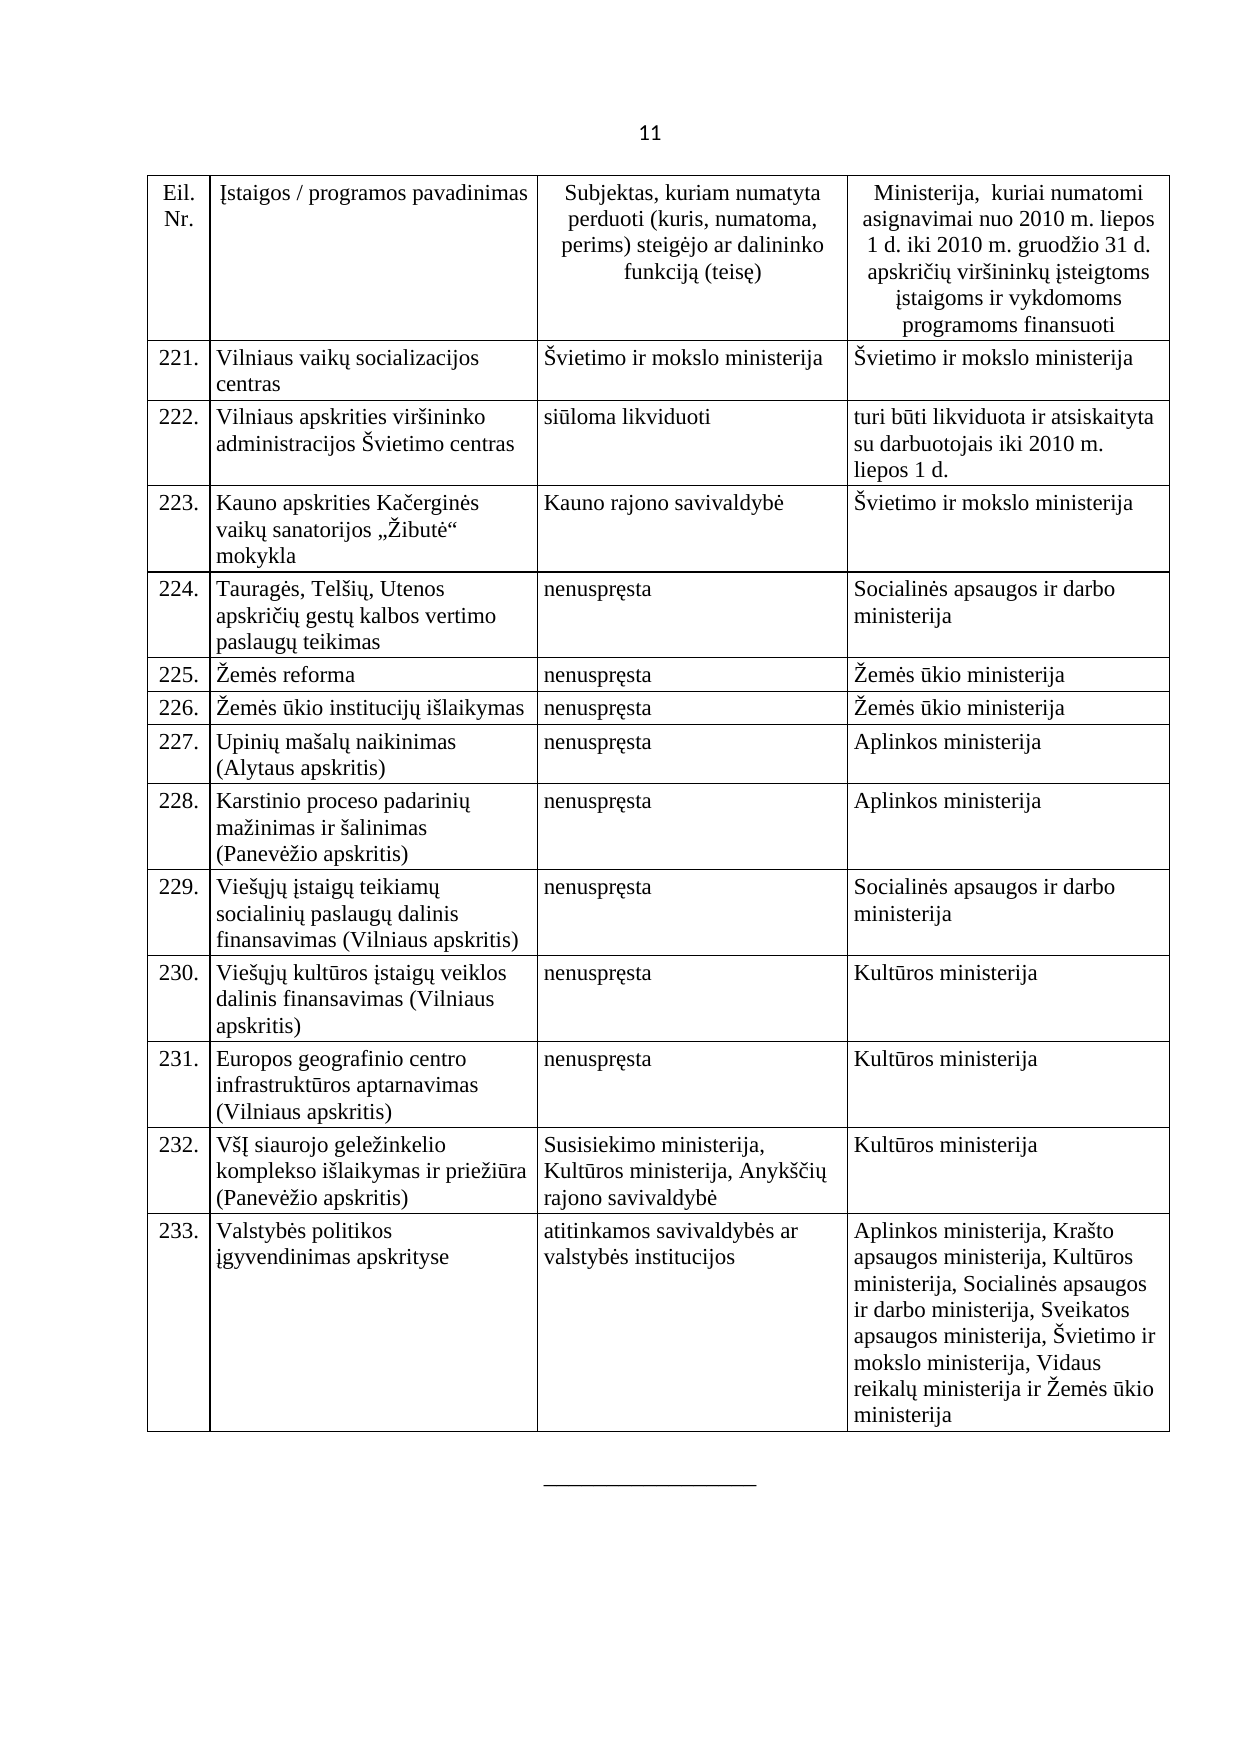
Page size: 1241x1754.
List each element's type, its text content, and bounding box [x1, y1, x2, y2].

table_cell Švietimo ir mokslo ministerija [538, 341, 847, 399]
table_header Subjektas, kuriam numatyta perduoti (kuris, numatoma, perims) steigėjo ar dalininko funkciją (teisę) [538, 176, 847, 340]
table_cell Žemės ūkio ministerija [848, 658, 1169, 691]
table_cell Švietimo ir mokslo ministerija [848, 486, 1169, 571]
table_cell turi būti likviduota ir atsiskaityta su darbuotojais iki 2010 m. liepos 1 d. [848, 401, 1169, 485]
table_cell atitinkamos savivaldybės ar valstybės institucijos [538, 1214, 847, 1431]
table_header Eil. Nr. [148, 176, 209, 340]
table_cell Aplinkos ministerija [848, 784, 1169, 869]
table_header Įstaigos / programos pavadinimas [211, 176, 537, 340]
table_cell Žemės ūkio institucijų išlaikymas [211, 692, 537, 724]
table_cell 225. [148, 658, 209, 691]
table_cell Švietimo ir mokslo ministerija [848, 341, 1169, 399]
table_cell 222. [148, 401, 209, 485]
table_cell 230. [148, 956, 209, 1041]
table_cell Aplinkos ministerija, Krašto apsaugos ministerija, Kultūros ministerija, Socialinės apsaugos ir darbo ministerija, Sveikatos apsaugos ministerija, Švietimo ir mokslo ministerija, Vidaus reikalų ministerija ir Žemės ūkio ministerija [848, 1214, 1169, 1431]
table_cell Vilniaus vaikų socializacijos centras [211, 341, 537, 399]
table_cell 231. [148, 1042, 209, 1127]
table_cell Tauragės, Telšių, Utenos apskričių gestų kalbos vertimo paslaugų teikimas [211, 573, 537, 657]
table_cell 224. [148, 573, 209, 657]
table_cell 221. [148, 341, 209, 399]
table_cell 232. [148, 1128, 209, 1213]
table_cell Karstinio proceso padarinių mažinimas ir šalinimas (Panevėžio apskritis) [211, 784, 537, 869]
text _________________ [148, 1461, 1152, 1489]
table_cell nenuspręsta [538, 658, 847, 691]
table_cell Viešųjų įstaigų teikiamų socialinių paslaugų dalinis finansavimas (Vilniaus apskritis) [211, 870, 537, 955]
table_cell 229. [148, 870, 209, 955]
table_cell nenuspręsta [538, 956, 847, 1041]
table_cell nenuspręsta [538, 1042, 847, 1127]
table_cell nenuspręsta [538, 870, 847, 955]
table_cell Kauno apskrities Kačerginės vaikų sanatorijos „Žibutė“ mokykla [211, 486, 537, 571]
table_cell Susisiekimo ministerija, Kultūros ministerija, Anykščių rajono savivaldybė [538, 1128, 847, 1213]
table_cell VšĮ siaurojo geležinkelio komplekso išlaikymas ir priežiūra (Panevėžio apskritis) [211, 1128, 537, 1213]
table_cell Europos geografinio centro infrastruktūros aptarnavimas (Vilniaus apskritis) [211, 1042, 537, 1127]
table_cell Kultūros ministerija [848, 1042, 1169, 1127]
table_cell Viešųjų kultūros įstaigų veiklos dalinis finansavimas (Vilniaus apskritis) [211, 956, 537, 1041]
table_cell 233. [148, 1214, 209, 1431]
table_cell 223. [148, 486, 209, 571]
table_cell Socialinės apsaugos ir darbo ministerija [848, 573, 1169, 657]
table_cell Aplinkos ministerija [848, 725, 1169, 783]
table_cell 227. [148, 725, 209, 783]
table_cell Žemės ūkio ministerija [848, 692, 1169, 724]
table_cell Valstybės politikos įgyvendinimas apskrityse [211, 1214, 537, 1431]
table_cell Upinių mašalų naikinimas (Alytaus apskritis) [211, 725, 537, 783]
table_cell Kultūros ministerija [848, 956, 1169, 1041]
table_cell nenuspręsta [538, 692, 847, 724]
table_cell Socialinės apsaugos ir darbo ministerija [848, 870, 1169, 955]
table_cell Kauno rajono savivaldybė [538, 486, 847, 571]
table_cell Vilniaus apskrities viršininko administracijos Švietimo centras [211, 401, 537, 485]
table_cell nenuspręsta [538, 725, 847, 783]
table_cell Kultūros ministerija [848, 1128, 1169, 1213]
table_cell nenuspręsta [538, 573, 847, 657]
table_cell Žemės reforma [211, 658, 537, 691]
table_header Ministerija, kuriai numatomi asignavimai nuo 2010 m. liepos 1 d. iki 2010 m. gruodžio 31 d. apskričių viršininkų įsteigtoms įstaigoms ir vykdomoms programoms finansuoti [848, 176, 1169, 340]
table_cell siūloma likviduoti [538, 401, 847, 485]
table_cell nenuspręsta [538, 784, 847, 869]
table_cell 226. [148, 692, 209, 724]
table_cell 228. [148, 784, 209, 869]
